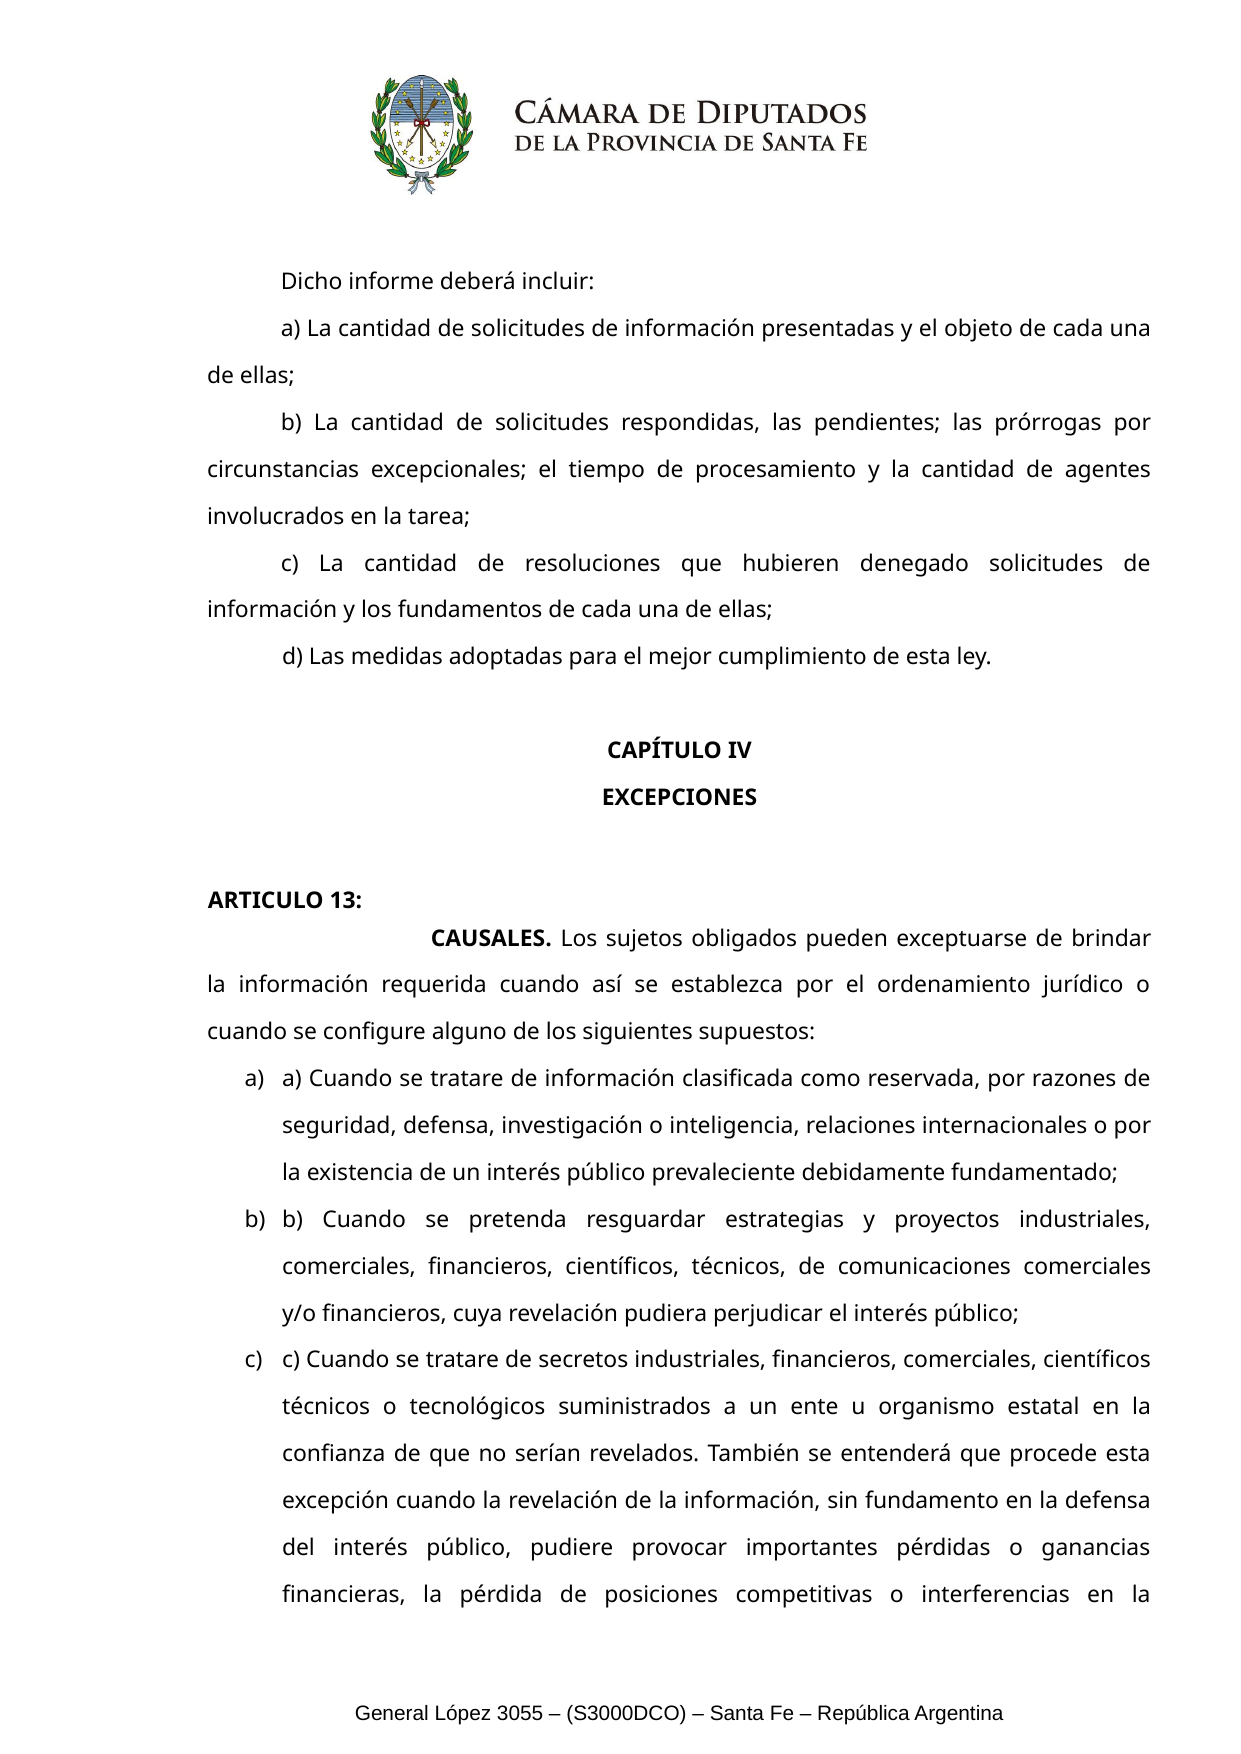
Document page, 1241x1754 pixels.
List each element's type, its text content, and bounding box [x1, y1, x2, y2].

text CAPÍTULO IV [207, 734, 1152, 765]
text a) La cantidad de solicitudes de información presentadas y el objeto de cada una de ellas; [207, 312, 1152, 390]
text EXCEPCIONES [207, 781, 1152, 812]
text b) La cantidad de solicitudes respondidas, las pendientes; las prórrogas por circunstancias excepcionales; el tiempo de procesamiento y la cantidad de agentes involucrados en la tarea; [207, 406, 1152, 531]
list b) Cuando se pretenda resguardar estrategias y proyectos industriales, comerciales, financieros, científicos, técnicos, de comunicaciones comerciales y/o financieros, cuya revelación pudiera perjudicar el interés público; [244, 1203, 1152, 1328]
text Dicho informe deberá incluir: [207, 265, 1152, 297]
text ARTICULO 13: [208, 884, 416, 915]
picture [370, 75, 867, 199]
list a) Cuando se tratare de información clasificada como reservada, por razones de seguridad, defensa, investigación o inteligencia, relaciones internacionales o por la existencia de un interés público prevaleciente debidamente fundamentado; [244, 1062, 1152, 1187]
text CAUSALES. Los sujetos obligados pueden exceptuarse de brindar la información requerida cuando así se establezca por el ordenamiento jurídico o cuando se configure alguno de los siguientes supuestos: [207, 922, 1152, 1047]
list d) Las medidas adoptadas para el mejor cumplimiento de esta ley. [244, 640, 1152, 672]
list c) Cuando se tratare de secretos industriales, financieros, comerciales, científicos técnicos o tecnológicos suministrados a un ente u organismo estatal en la confianza de que no serían revelados. También se entenderá que procede esta excepción cuando la revelación de la información, sin fundamento en la defensa del interés público, pudiere provocar importantes pérdidas o ganancias financieras, la pérdida de posiciones competitivas o interferencias en la [244, 1343, 1152, 1609]
text c) La cantidad de resoluciones que hubieren denegado solicitudes de información y los fundamentos de cada una de ellas; [207, 547, 1152, 625]
